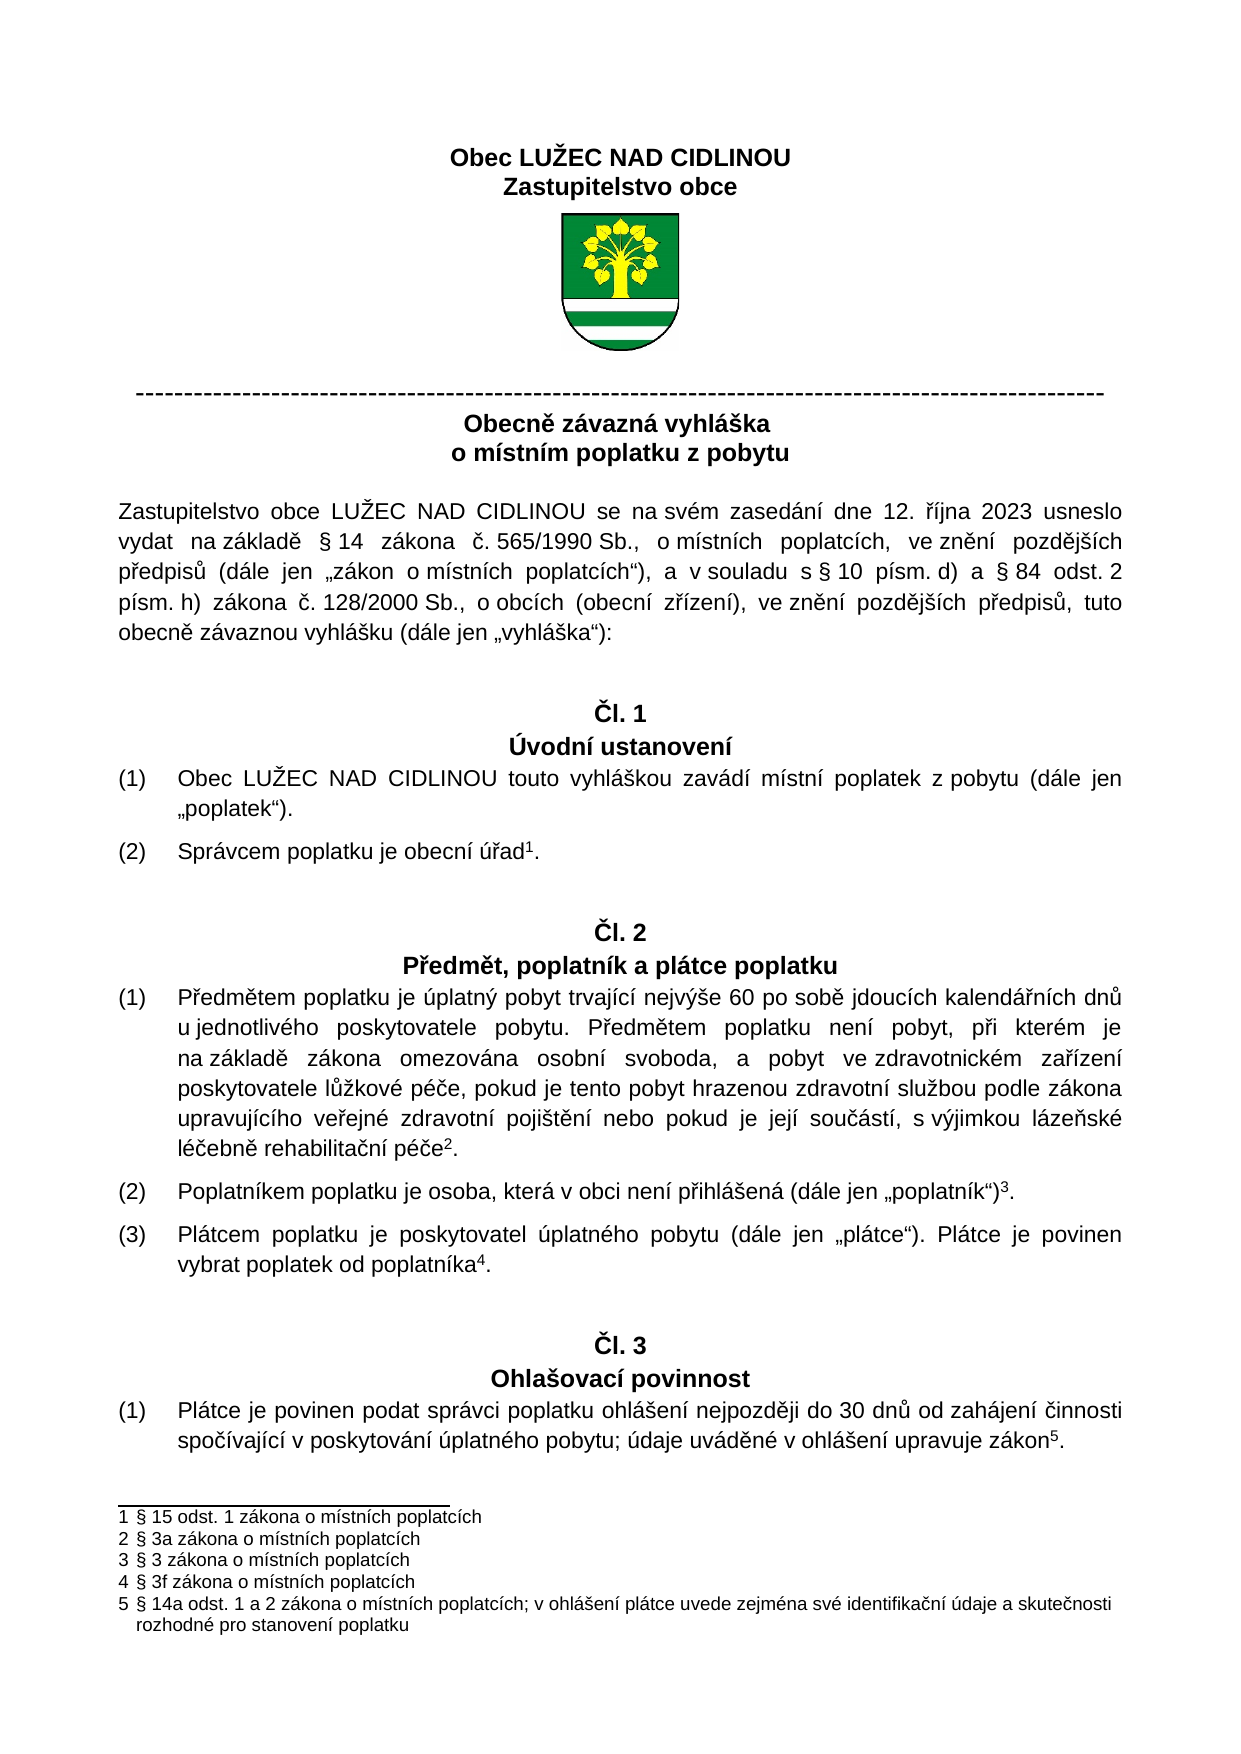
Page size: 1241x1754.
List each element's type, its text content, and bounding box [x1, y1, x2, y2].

list Předmětem poplatku je úplatný pobyt trvající nejvýše 60 po sobě jdoucích kalendářních dnů u jednotlivého poskytovatele pobytu. Předmětem poplatku není pobyt, při kterém je na základě zákona omezována osobní svoboda, a pobyt ve zdravotnickém zařízení poskytovatele lůžkové péče, pokud je tento pobyt hrazenou zdravotní službou podle zákona upravujícího veřejné zdravotní pojištění nebo pokud je její součástí, s výjimkou lázeňské léčebně rehabilitační péče. [118, 984, 1122, 1161]
text Obec LUŽEC NAD CIDLINOU Zastupitelstvo obce [118, 143, 1122, 201]
subtitle Čl. 2 Předmět, poplatník a plátce poplatku [118, 918, 1122, 980]
list Správcem poplatku je obecní úřad. [118, 838, 1122, 864]
subtitle Čl. 1 Úvodní ustanovení [118, 699, 1122, 761]
list § 3a zákona o místních poplatcích [118, 1528, 1122, 1549]
list Plátcem poplatku je poskytovatel úplatného pobytu (dále jen „plátce“). Plátce je povinen vybrat poplatek od poplatníka. [118, 1221, 1122, 1277]
list Obec LUŽEC NAD CIDLINOU touto vyhláškou zavádí místní poplatek z pobytu (dále jen „poplatek“). [118, 765, 1122, 821]
list § 3f zákona o místních poplatcích [118, 1571, 1122, 1592]
text Zastupitelstvo obce LUŽEC NAD CIDLINOU se na svém zasedání dne 12. října 2023 usneslo vydat na základě § 14 zákona č. 565/1990 Sb., o místních poplatcích, ve znění pozdějších předpisů (dále jen „zákon o místních poplatcích“), a v souladu s § 10 písm. d) a § 84 odst. 2 písm. h) zákona č. 128/2000 Sb., o obcích (obecní zřízení), ve znění pozdějších předpisů, tuto obecně závaznou vyhlášku (dále jen „vyhláška“): [118, 498, 1122, 645]
subtitle ----------------------------------------------------------------------------------------------------Obecně závazná vyhláška o místním poplatku z pobytu [118, 376, 1122, 467]
list § 14a odst. 1 a 2 zákona o místních poplatcích; v ohlášení plátce uvede zejména své identifikační údaje a skutečnosti rozhodné pro stanovení poplatku [118, 1592, 1122, 1635]
subtitle Čl. 3 Ohlašovací povinnost [118, 1331, 1122, 1393]
list § 15 odst. 1 zákona o místních poplatcích [118, 1506, 1122, 1528]
list Poplatníkem poplatku je osoba, která v obci není přihlášená (dále jen „poplatník“). [118, 1178, 1122, 1204]
list Plátce je povinen podat správci poplatku ohlášení nejpozději do 30 dnů od zahájení činnosti spočívající v poskytování úplatného pobytu; údaje uváděné v ohlášení upravuje zákon. [118, 1397, 1122, 1453]
list § 3 zákona o místních poplatcích [118, 1549, 1122, 1571]
